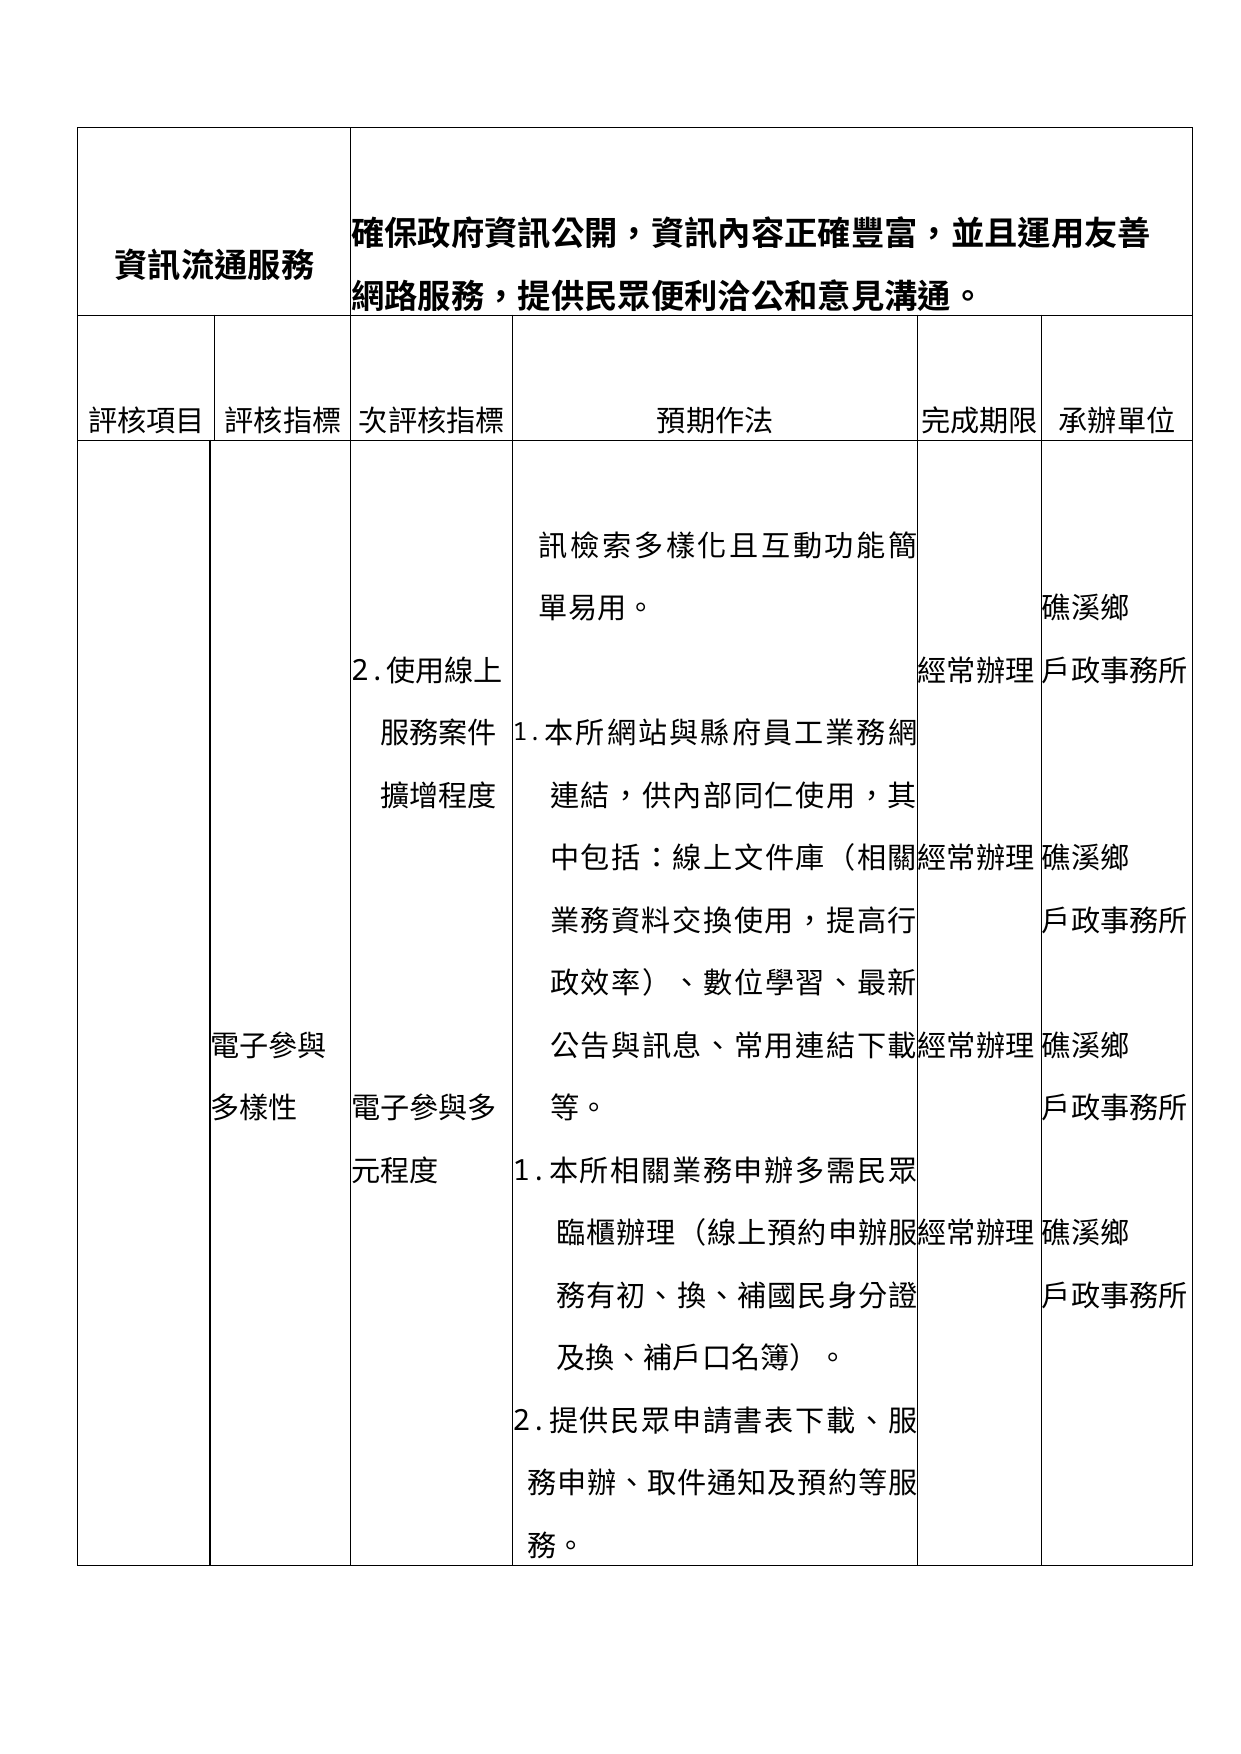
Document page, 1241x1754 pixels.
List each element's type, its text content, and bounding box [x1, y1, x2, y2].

table_cell [78, 441, 209, 1564]
table_cell 1.於本所網站設置「資訊公開」 專區，主動公布本所施政計畫、業務統計及預決算書等各項資訊。 2.連結宜蘭縣政府資訊公開專 網，方便民眾連結瀏覽（公開項目：組織、職掌、地址、電話、傳真、網址及電子郵件信箱帳號等）。 1.網路建置常見戶政問題「問答集FAQ」及範例，供民眾查詢閱覽。 2.網站設置最新戶政法規專區，提供民眾參閱。 3.配合政府各項政策於本所網 站設置專區（國民身分證防偽及自然人憑證區…等），提供民眾瀏覽參考。 1.擬訂本所網站（頁）資料每月定期更新網頁資料，確保資料無明顯錯誤或過期資訊。 2.資訊標題應與內容一致；所有資料的網站（頁）超連結皆有效且正確；引用他人資料要標明來源出處或版權，並提供連結。 3.隨時檢核各項網站連結資源，保持資料常新，並定期抽測資訊內容之正確性。 1.加強本所網站改版及網站多樣性（公報、公告、法令、電子表單、施政計畫、機關活動、新聞等）檢索服務，且符合詮釋資料及分類檢索規範。 2.於本所網站（頁）外，另建置其他資料系統（如資料庫、線上學習、多媒體等）提供分類檢索服務。 3.提供檢索功能說明，使用範例、資訊檢索建議，另提供2種以上進階檢索功能，使資訊檢索多樣化且互動功能簡單易用。 1.本所網站與縣府員工業務網連結，供內部同仁使用，其中包括：線上文件庫（相關業務資料交換使用，提高行政效率）、數位學習、最新公告與訊息、常用連結下載等。 1.本所相關業務申辦多需民眾臨櫃辦理（線上預約申辦服務有初、換、補國民身分證及換、補戶口名簿）。 2.提供民眾申請書表下載、服務申辦、取件通知及預約等服務。 1.本所網站提供民眾意見反映區，並對反映意見給予回復，作為與民眾雙向溝通橋樑。 2.於本所網站上接受民眾陳情，並由主任指定專責人員給予適當處理回復。 [513, 441, 917, 1564]
table_cell 電子參與多樣性 [211, 441, 350, 1564]
table_cell 次評核指標 [351, 316, 512, 439]
table_header 資訊流通服務 [78, 128, 350, 314]
table_cell 承辦單位 [1042, 316, 1192, 439]
table_cell 經常辦理 經常辦理 經常辦理 經常辦理 [918, 441, 1041, 1564]
table_cell 預期作法 [513, 316, 917, 439]
table_cell 礁溪鄉 戶政事務所 礁溪鄉 戶政事務所 礁溪鄉 戶政事務所 礁溪鄉 戶政事務所 [1042, 441, 1192, 1564]
table_cell 評核指標 [215, 316, 350, 439]
table_cell 完成期限 [918, 316, 1041, 439]
table_cell 2.使用線上 服務案件擴增程度 電子參與多 元程度 [351, 441, 512, 1564]
table_cell 評核項目 [78, 316, 214, 439]
table_header 確保政府資訊公開，資訊內容正確豐富，並且運用友善 網路服務，提供民眾便利洽公和意見溝通。 [351, 128, 1192, 314]
